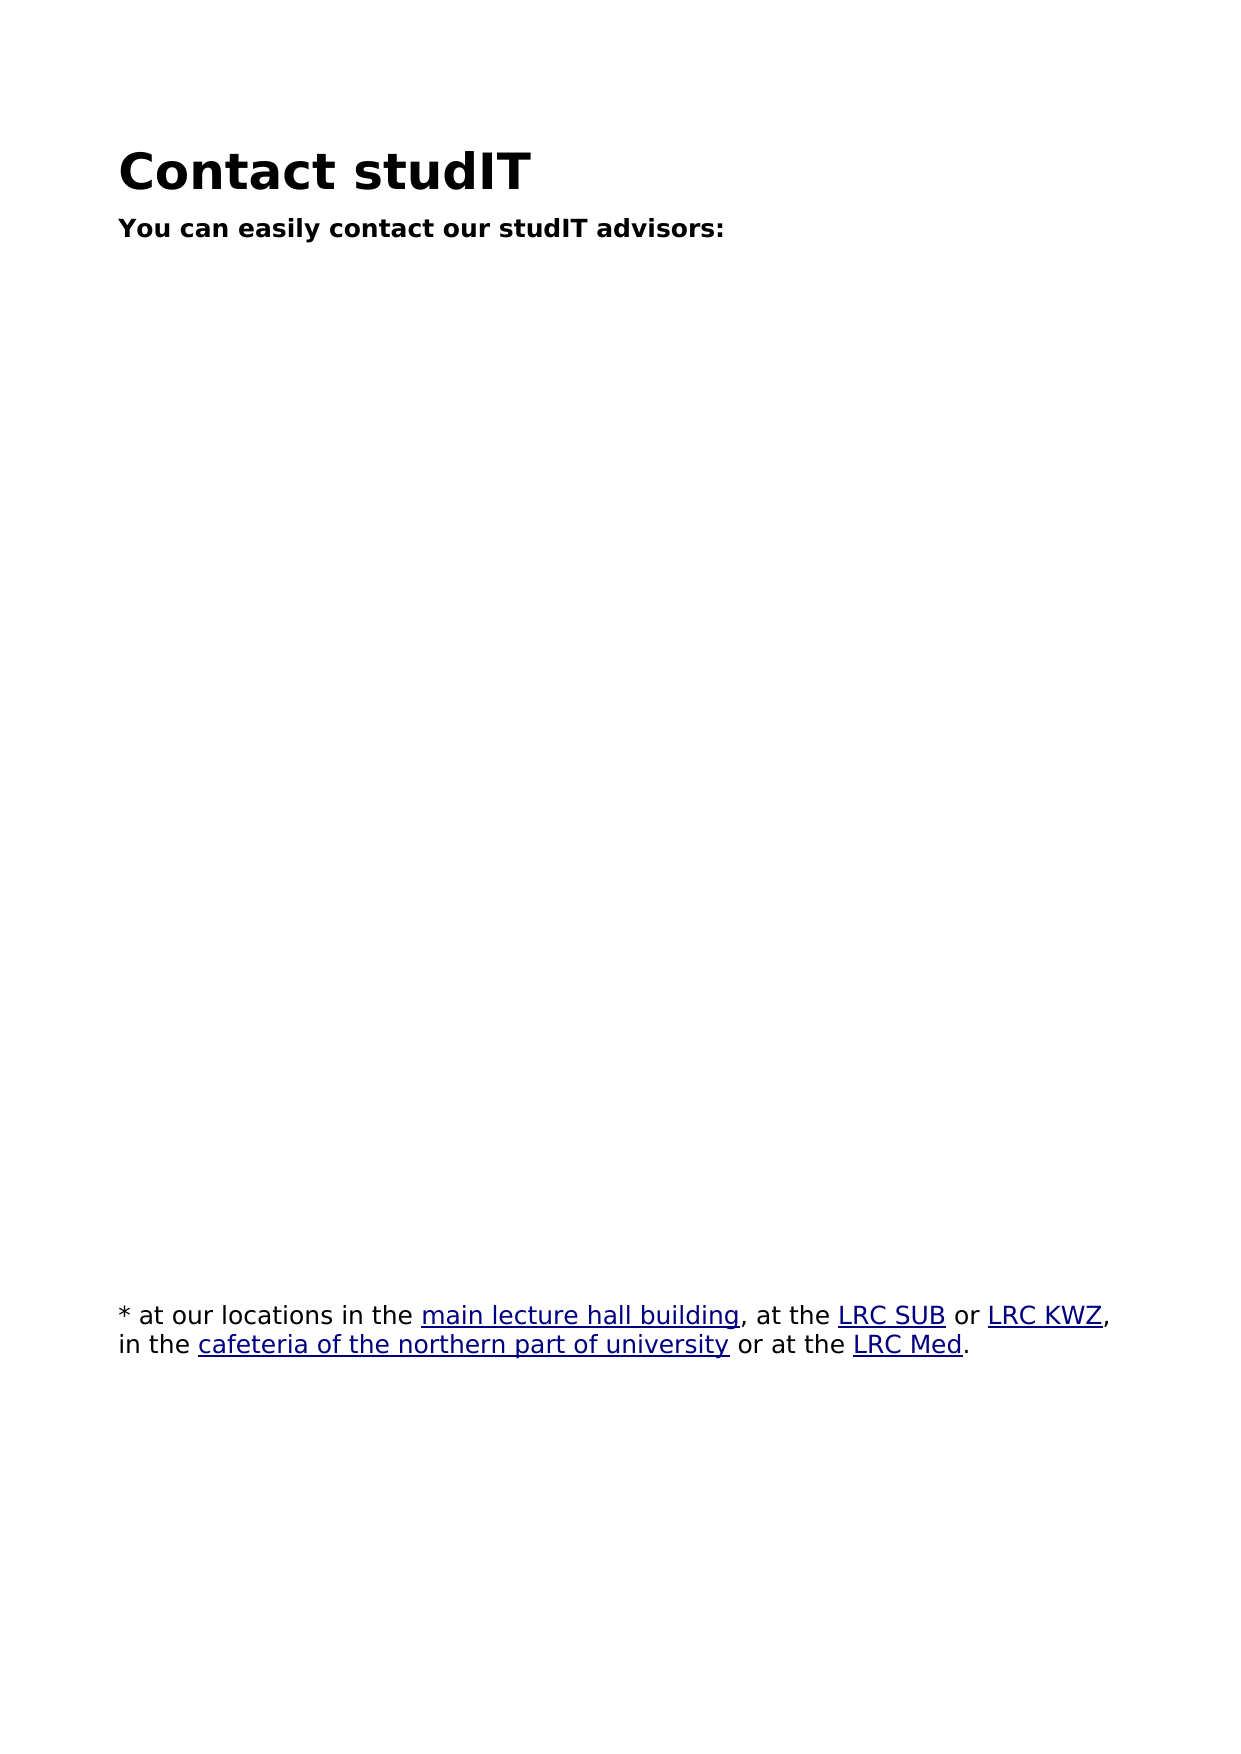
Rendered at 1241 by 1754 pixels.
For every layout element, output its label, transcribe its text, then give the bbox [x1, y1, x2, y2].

text * at our locations in the main lecture hall building, at the LRC SUB or LRC KWZ, in the cafeteria of the northern part of university or at the LRC Med. [118, 1301, 1122, 1359]
text You can easily contact our studIT advisors: [118, 214, 1122, 243]
subtitle Contact studIT [118, 143, 1122, 201]
